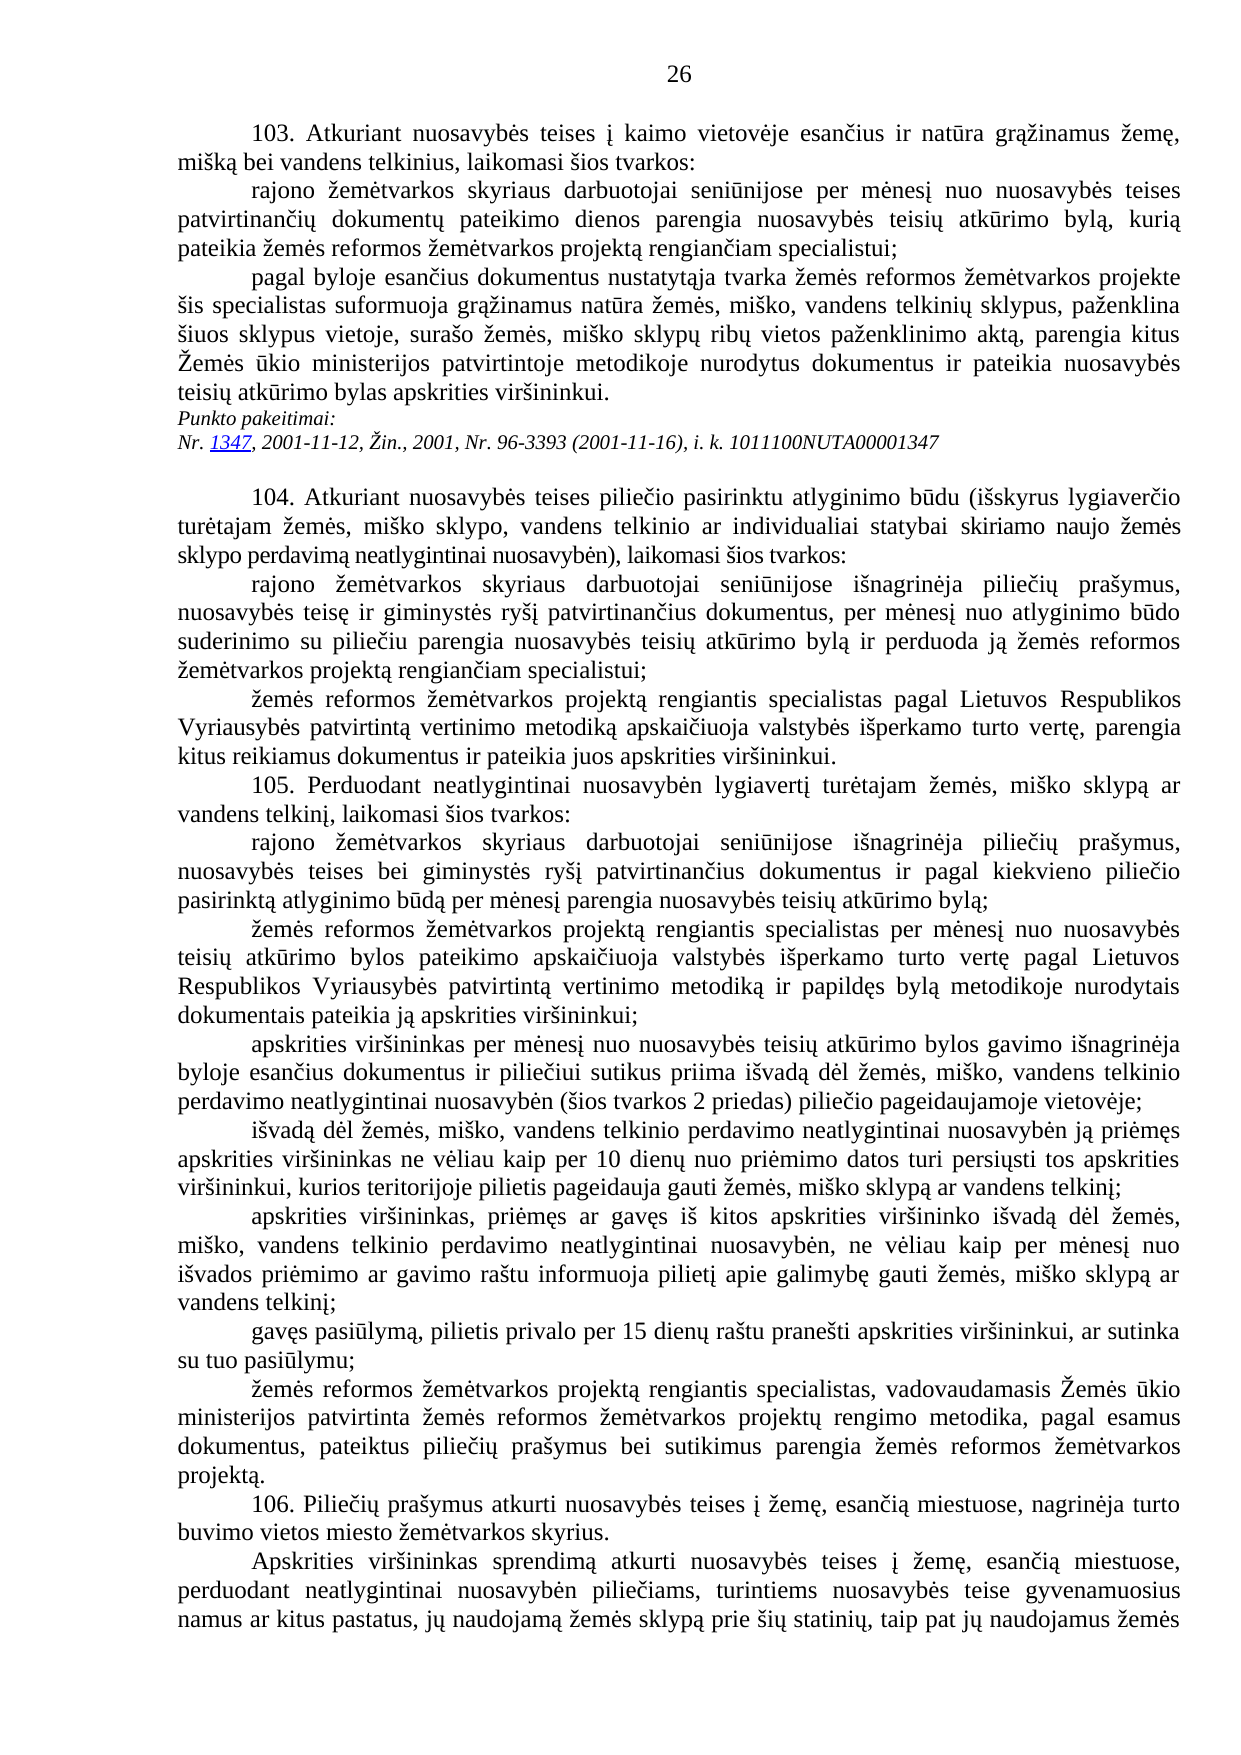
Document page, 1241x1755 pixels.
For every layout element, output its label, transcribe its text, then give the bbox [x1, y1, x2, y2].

text 105. Perduodant neatlygintinai nuosavybėn lygiavertį turėtajam žemės, miško sklypą ar vandens telkinį, laikomasi šios tvarkos: [177, 770, 1181, 827]
text žemės reformos žemėtvarkos projektą rengiantis specialistas per mėnesį nuo nuosavybės teisių atkūrimo bylos pateikimo apskaičiuoja valstybės išperkamo turto vertę pagal Lietuvos Respublikos Vyriausybės patvirtintą vertinimo metodiką ir papildęs bylą metodikoje nurodytais dokumentais pateikia ją apskrities viršininkui; [177, 914, 1181, 1029]
text išvadą dėl žemės, miško, vandens telkinio perdavimo neatlygintinai nuosavybėn ją priėmęs apskrities viršininkas ne vėliau kaip per 10 dienų nuo priėmimo datos turi persiųsti tos apskrities viršininkui, kurios teritorijoje pilietis pageidauja gauti žemės, miško sklypą ar vandens telkinį; [177, 1115, 1181, 1201]
text žemės reformos žemėtvarkos projektą rengiantis specialistas, vadovaudamasis Žemės ūkio ministerijos patvirtinta žemės reformos žemėtvarkos projektų rengimo metodika, pagal esamus dokumentus, pateiktus piliečių prašymus bei sutikimus parengia žemės reformos žemėtvarkos projektą. [177, 1374, 1181, 1489]
text 106. Piliečių prašymus atkurti nuosavybės teises į žemę, esančią miestuose, nagrinėja turto buvimo vietos miesto žemėtvarkos skyrius. [177, 1489, 1181, 1546]
text Punkto pakeitimai: [177, 406, 1181, 430]
text apskrities viršininkas per mėnesį nuo nuosavybės teisių atkūrimo bylos gavimo išnagrinėja byloje esančius dokumentus ir piliečiui sutikus priima išvadą dėl žemės, miško, vandens telkinio perdavimo neatlygintinai nuosavybėn (šios tvarkos 2 priedas) piliečio pageidaujamoje vietovėje; [177, 1029, 1181, 1115]
text rajono žemėtvarkos skyriaus darbuotojai seniūnijose išnagrinėja piliečių prašymus, nuosavybės teisę ir giminystės ryšį patvirtinančius dokumentus, per mėnesį nuo atlyginimo būdo suderinimo su piliečiu parengia nuosavybės teisių atkūrimo bylą ir perduoda ją žemės reformos žemėtvarkos projektą rengiančiam specialistui; [177, 569, 1181, 684]
text rajono žemėtvarkos skyriaus darbuotojai seniūnijose per mėnesį nuo nuosavybės teises patvirtinančių dokumentų pateikimo dienos parengia nuosavybės teisių atkūrimo bylą, kurią pateikia žemės reformos žemėtvarkos projektą rengiančiam specialistui; [177, 176, 1181, 262]
text 103. Atkuriant nuosavybės teises į kaimo vietovėje esančius ir natūra grąžinamus žemę, mišką bei vandens telkinius, laikomasi šios tvarkos: [177, 118, 1181, 176]
text 104. Atkuriant nuosavybės teises piliečio pasirinktu atlyginimo būdu (išskyrus lygiaverčio turėtajam žemės, miško sklypo, vandens telkinio ar individualiai statybai skiriamo naujo žemės sklypo perdavimą neatlygintinai nuosavybėn), laikomasi šios tvarkos: [177, 482, 1181, 569]
text pagal byloje esančius dokumentus nustatytąja tvarka žemės reformos žemėtvarkos projekte šis specialistas suformuoja grąžinamus natūra žemės, miško, vandens telkinių sklypus, paženklina šiuos sklypus vietoje, surašo žemės, miško sklypų ribų vietos paženklinimo aktą, parengia kitus Žemės ūkio ministerijos patvirtintoje metodikoje nurodytus dokumentus ir pateikia nuosavybės teisių atkūrimo bylas apskrities viršininkui. [177, 262, 1181, 406]
text apskrities viršininkas, priėmęs ar gavęs iš kitos apskrities viršininko išvadą dėl žemės, miško, vandens telkinio perdavimo neatlygintinai nuosavybėn, ne vėliau kaip per mėnesį nuo išvados priėmimo ar gavimo raštu informuoja pilietį apie galimybę gauti žemės, miško sklypą ar vandens telkinį; [177, 1201, 1181, 1316]
text Nr. 1347, 2001-11-12, Žin., 2001, Nr. 96-3393 (2001-11-16), i. k. 1011100NUTA00001347 [177, 430, 1181, 454]
text žemės reformos žemėtvarkos projektą rengiantis specialistas pagal Lietuvos Respublikos Vyriausybės patvirtintą vertinimo metodiką apskaičiuoja valstybės išperkamo turto vertę, parengia kitus reikiamus dokumentus ir pateikia juos apskrities viršininkui. [177, 684, 1181, 770]
text Apskrities viršininkas sprendimą atkurti nuosavybės teises į žemę, esančią miestuose, perduodant neatlygintinai nuosavybėn piliečiams, turintiems nuosavybės teise gyvenamuosius namus ar kitus pastatus, jų naudojamą žemės sklypą prie šių statinių, taip pat jų naudojamus žemės [177, 1546, 1181, 1632]
text gavęs pasiūlymą, pilietis privalo per 15 dienų raštu pranešti apskrities viršininkui, ar sutinka su tuo pasiūlymu; [177, 1316, 1181, 1374]
text rajono žemėtvarkos skyriaus darbuotojai seniūnijose išnagrinėja piliečių prašymus, nuosavybės teises bei giminystės ryšį patvirtinančius dokumentus ir pagal kiekvieno piliečio pasirinktą atlyginimo būdą per mėnesį parengia nuosavybės teisių atkūrimo bylą; [177, 827, 1181, 914]
